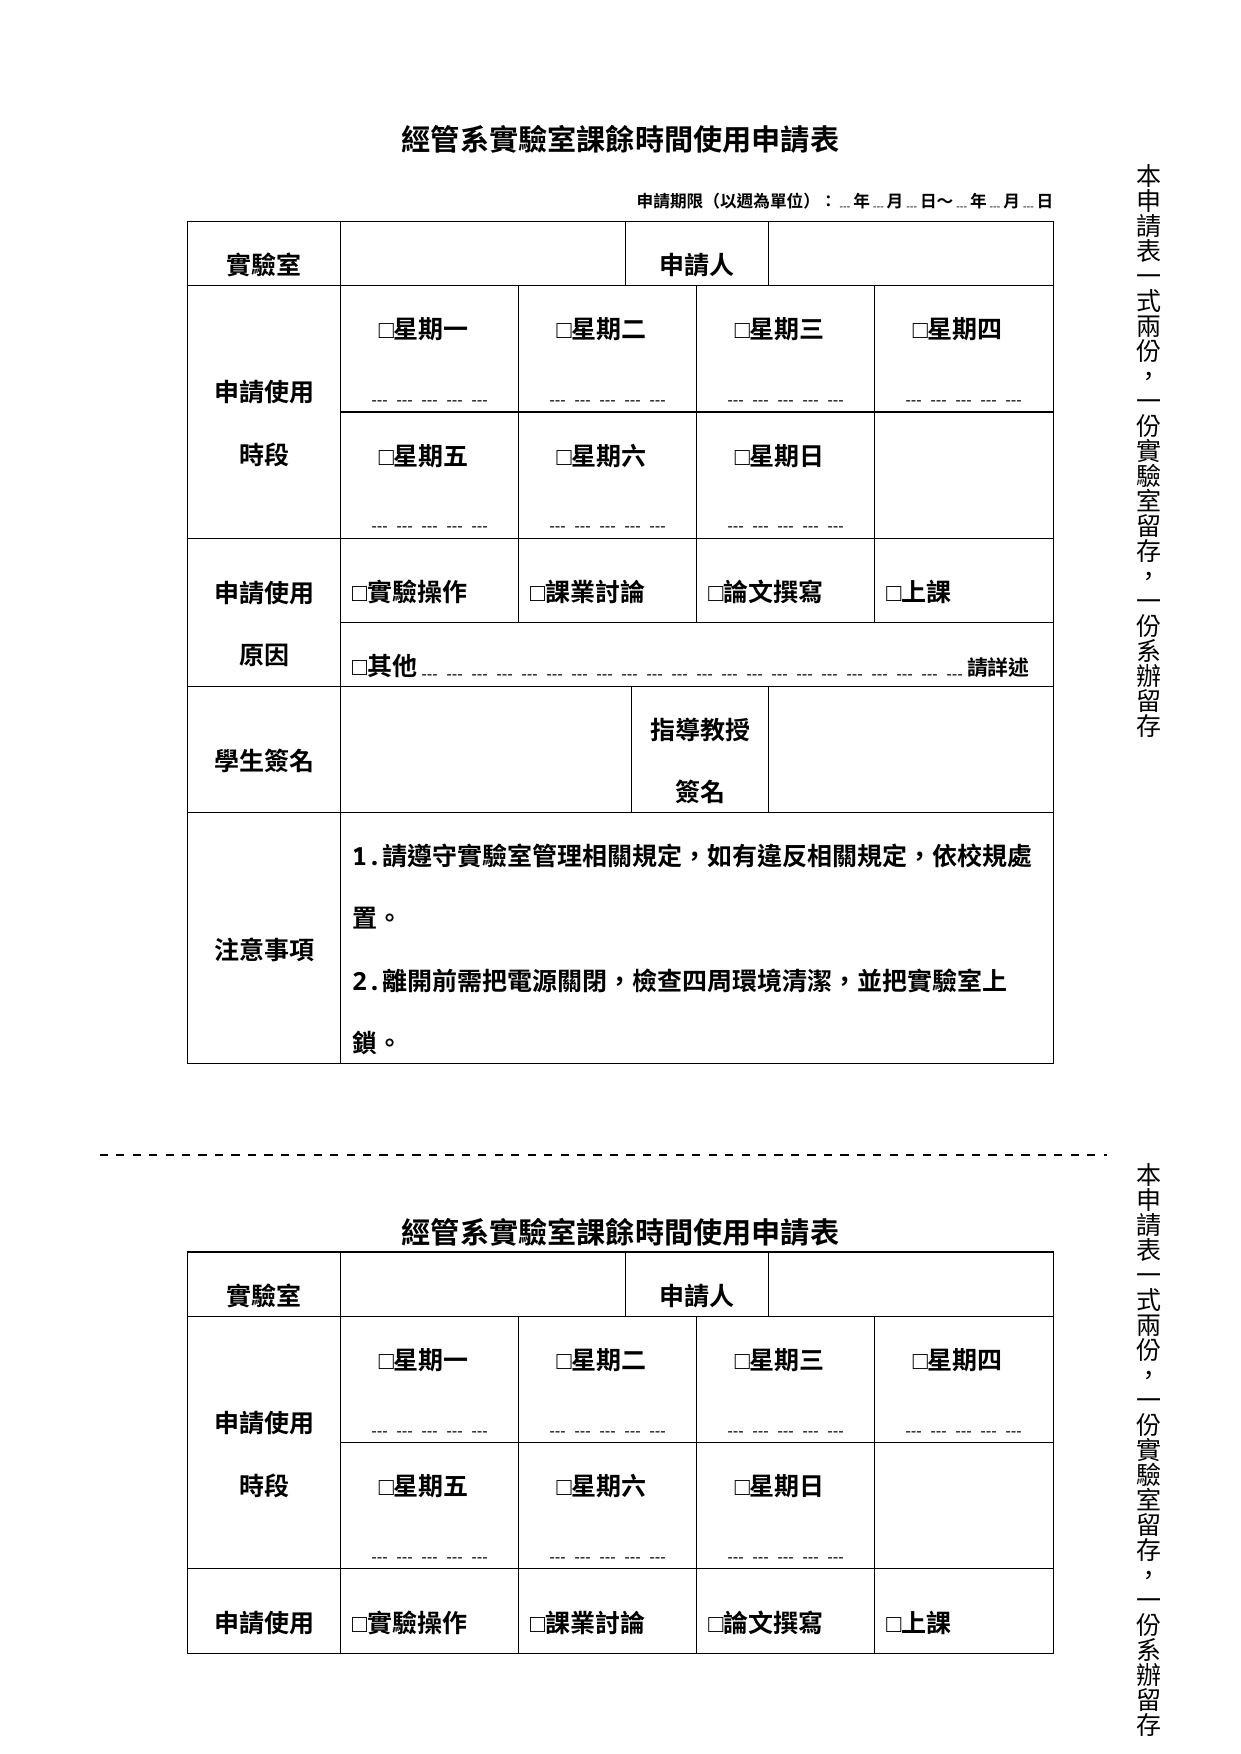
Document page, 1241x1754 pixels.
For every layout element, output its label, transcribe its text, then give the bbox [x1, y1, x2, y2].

table_cell 申請使用 時段 [188, 1317, 340, 1568]
table_cell □星期日 ﹍﹍﹍﹍﹍ [697, 1443, 874, 1568]
table_header [769, 222, 1053, 285]
table_cell [769, 687, 1053, 812]
table_cell □論文撰寫 [697, 1569, 874, 1652]
table_cell □星期四 ﹍﹍﹍﹍﹍ [875, 1317, 1053, 1442]
table_header [341, 1253, 625, 1316]
table_header [769, 1253, 1053, 1316]
table_cell □星期一 ﹍﹍﹍﹍﹍ [341, 1317, 518, 1442]
table_cell 學生簽名 [188, 687, 340, 812]
table_cell 申請使用 時段 [188, 286, 340, 537]
table_cell □上課 [875, 539, 1053, 622]
table_cell □星期五 ﹍﹍﹍﹍﹍ [341, 413, 518, 537]
table_header 實驗室 [188, 1253, 340, 1316]
table_cell □星期二 ﹍﹍﹍﹍﹍ [519, 1317, 696, 1442]
table_cell 申請使用 [188, 1569, 340, 1652]
table_cell □課業討論 [519, 539, 696, 622]
text 本申請表一式兩份，一份實驗室留存，一份系辦留存 [1131, 1162, 1167, 1739]
text 本申請表一式兩份，一份實驗室留存，一份系辦留存 [1131, 163, 1167, 740]
table_cell [875, 413, 1053, 537]
table_header 實驗室 [188, 222, 340, 285]
table_cell □實驗操作 [341, 539, 518, 622]
table_header 申請人 [626, 1253, 768, 1316]
table_cell 1.請遵守實驗室管理相關規定，如有違反相關規定，依校規處置。 2.離開前需把電源關閉，檢查四周環境清潔，並把實驗室上鎖。 [341, 813, 1053, 1063]
table_cell □實驗操作 [341, 1569, 518, 1652]
table_cell □論文撰寫 [697, 539, 874, 622]
text 經管系實驗室課餘時間使用申請表 [187, 1189, 1053, 1251]
text [1107, 1147, 1175, 1754]
table_cell [875, 1443, 1053, 1568]
table_cell □星期三 ﹍﹍﹍﹍﹍ [697, 286, 874, 411]
text [1107, 148, 1175, 755]
table_cell □其他﹍﹍﹍﹍﹍﹍﹍﹍﹍﹍﹍﹍﹍﹍﹍﹍﹍﹍﹍﹍﹍﹍請詳述 [341, 623, 1053, 686]
table_cell □上課 [875, 1569, 1053, 1652]
table_cell □星期一 ﹍﹍﹍﹍﹍ [341, 286, 518, 411]
table_cell □星期六 ﹍﹍﹍﹍﹍ [519, 1443, 696, 1568]
table_cell 申請使用 原因 [188, 539, 340, 686]
table_header 申請人 [626, 222, 768, 285]
table_header [341, 222, 625, 285]
table_cell [341, 687, 631, 812]
text 經管系實驗室課餘時間使用申請表 [187, 96, 1053, 158]
table_cell □星期二 ﹍﹍﹍﹍﹍ [519, 286, 696, 411]
table_cell □課業討論 [519, 1569, 696, 1652]
table_cell □星期四 ﹍﹍﹍﹍﹍ [875, 286, 1053, 411]
table_cell □星期日 ﹍﹍﹍﹍﹍ [697, 413, 874, 537]
table_cell □星期六 ﹍﹍﹍﹍﹍ [519, 413, 696, 537]
table_cell 注意事項 [188, 813, 340, 1063]
table_cell 指導教授 簽名 [632, 687, 768, 812]
table_cell □星期三 ﹍﹍﹍﹍﹍ [697, 1317, 874, 1442]
text 申請期限（以週為單位）：﹍年﹍月﹍日～﹍年﹍月﹍日 [187, 158, 1053, 221]
table_cell □星期五 ﹍﹍﹍﹍﹍ [341, 1443, 518, 1568]
